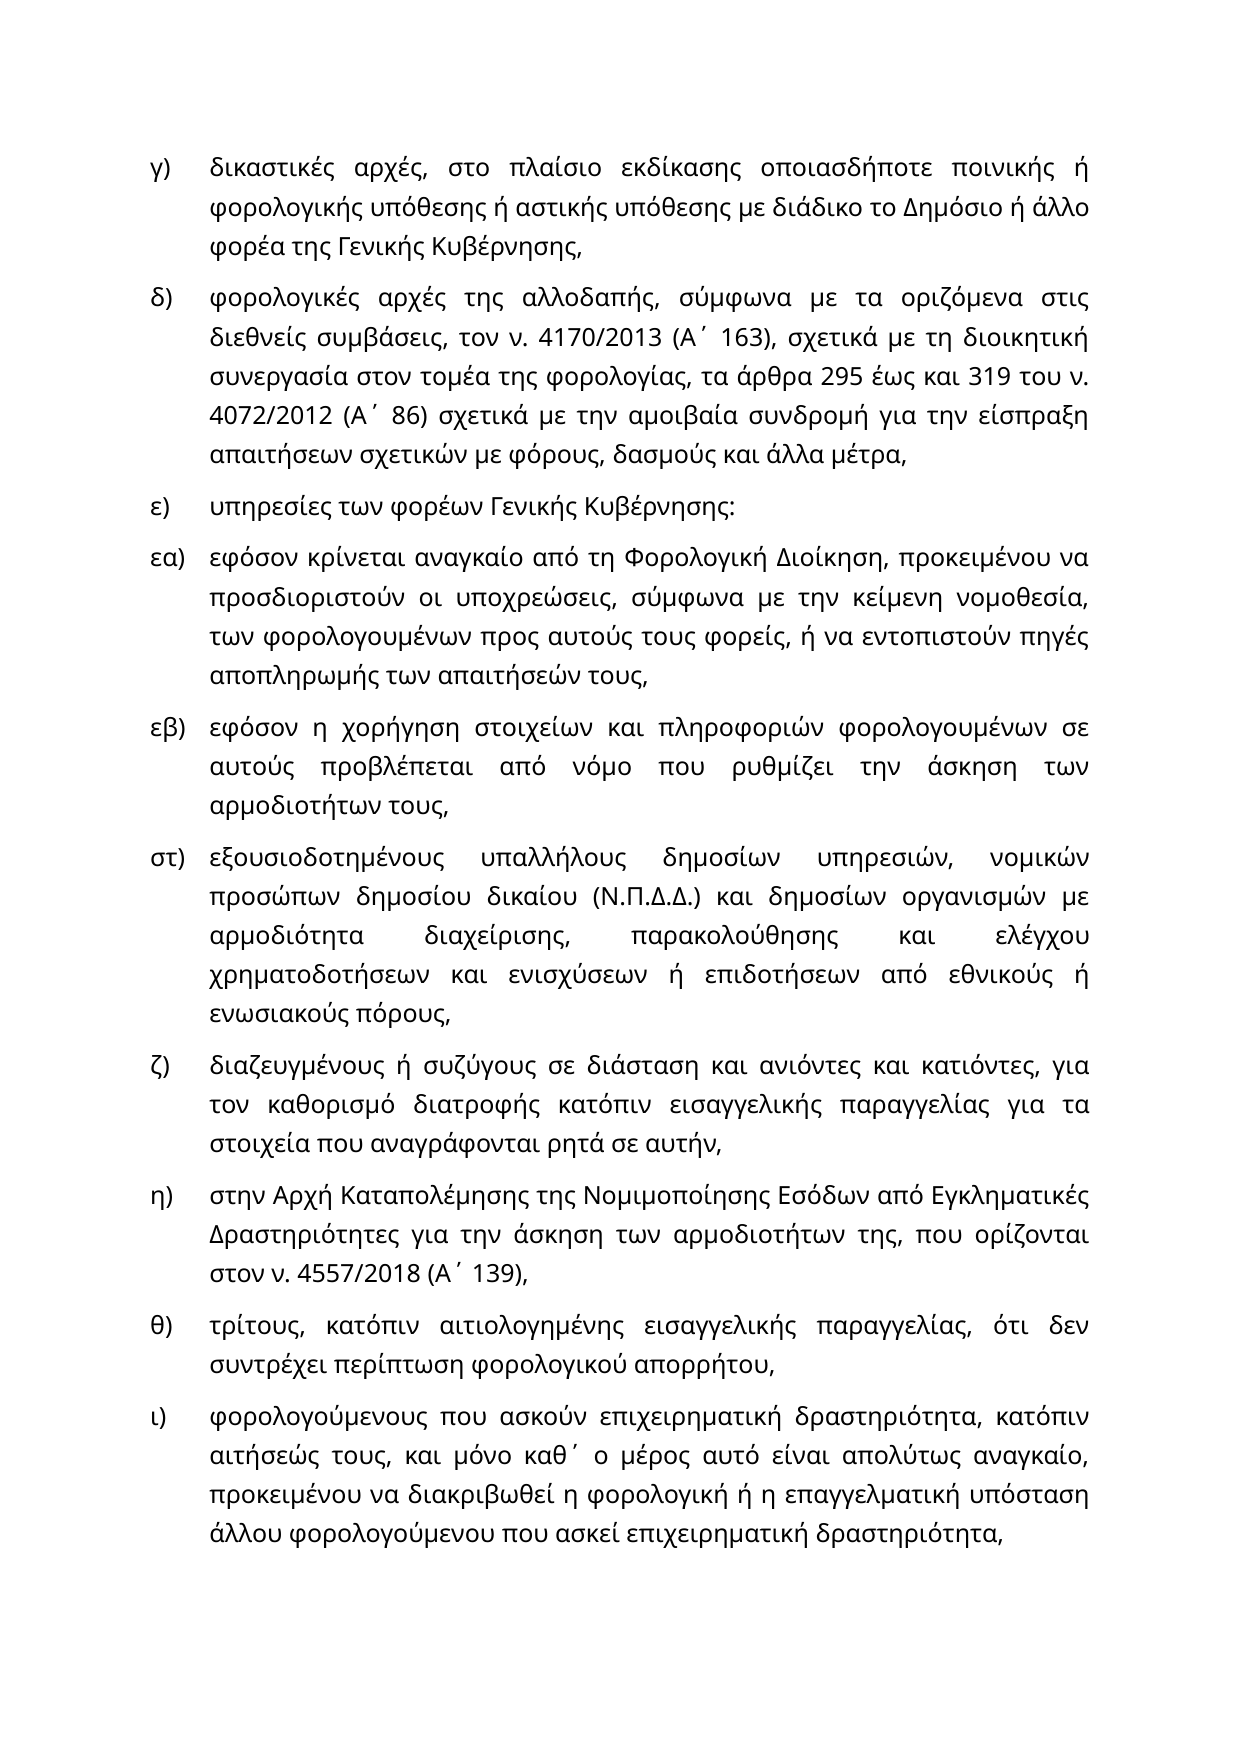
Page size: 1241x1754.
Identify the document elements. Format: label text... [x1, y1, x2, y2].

list δ) φορολογικές αρχές της αλλοδαπής, σύμφωνα με τα οριζόμενα στις διεθνείς συμβάσεις, τον ν. 4170/2013 (Α΄ 163), σχετικά με τη διοικητική συνεργασία στον τομέα της φορολογίας, τα άρθρα 295 έως και 319 του ν. 4072/2012 (Α΄ 86) σχετικά με την αμοιβαία συνδρομή για την είσπραξη απαιτήσεων σχετικών με φόρους, δασμούς και άλλα μέτρα, [150, 280, 1090, 471]
list εα) εφόσον κρίνεται αναγκαίο από τη Φορολογική Διοίκηση, προκειμένου να προσδιοριστούν οι υποχρεώσεις, σύμφωνα με την κείμενη νομοθεσία, των φορολογουμένων προς αυτούς τους φορείς, ή να εντοπιστούν πηγές αποπληρωμής των απαιτήσεών τους, [150, 540, 1090, 692]
list ι) φορολογούμενους που ασκούν επιχειρηματική δραστηριότητα, κατόπιν αιτήσεώς τους, και μόνο καθ΄ ο μέρος αυτό είναι απολύτως αναγκαίο, προκειμένου να διακριβωθεί η φορολογική ή η επαγγελματική υπόσταση άλλου φορολογούμενου που ασκεί επιχειρηματική δραστηριότητα, [150, 1398, 1090, 1550]
list ε) υπηρεσίες των φορέων Γενικής Κυβέρνησης: [150, 488, 1090, 522]
list ζ) διαζευγμένους ή συζύγους σε διάσταση και ανιόντες και κατιόντες, για τον καθορισμό διατροφής κατόπιν εισαγγελικής παραγγελίας για τα στοιχεία που αναγράφονται ρητά σε αυτήν, [150, 1047, 1090, 1160]
list στ) εξουσιοδοτημένους υπαλλήλους δημοσίων υπηρεσιών, νομικών προσώπων δημοσίου δικαίου (Ν.Π.Δ.Δ.) και δημοσίων οργανισμών με αρμοδιότητα διαχείρισης, παρακολούθησης και ελέγχου χρηματοδοτήσεων και ενισχύσεων ή επιδοτήσεων από εθνικούς ή ενωσιακούς πόρους, [150, 839, 1090, 1030]
list γ) δικαστικές αρχές, στο πλαίσιο εκδίκασης οποιασδήποτε ποινικής ή φορολογικής υπόθεσης ή αστικής υπόθεσης με διάδικο το Δημόσιο ή άλλο φορέα της Γενικής Κυβέρνησης, [150, 150, 1090, 262]
list η) στην Αρχή Καταπολέμησης της Νομιμοποίησης Εσόδων από Εγκληματικές Δραστηριότητες για την άσκηση των αρμοδιοτήτων της, που ορίζονται στον ν. 4557/2018 (Α΄ 139), [150, 1177, 1090, 1290]
list θ) τρίτους, κατόπιν αιτιολογημένης εισαγγελικής παραγγελίας, ότι δεν συντρέχει περίπτωση φορολογικού απορρήτου, [150, 1307, 1090, 1381]
list εβ) εφόσον η χορήγηση στοιχείων και πληροφοριών φορολογουμένων σε αυτούς προβλέπεται από νόμο που ρυθμίζει την άσκηση των αρμοδιοτήτων τους, [150, 709, 1090, 822]
